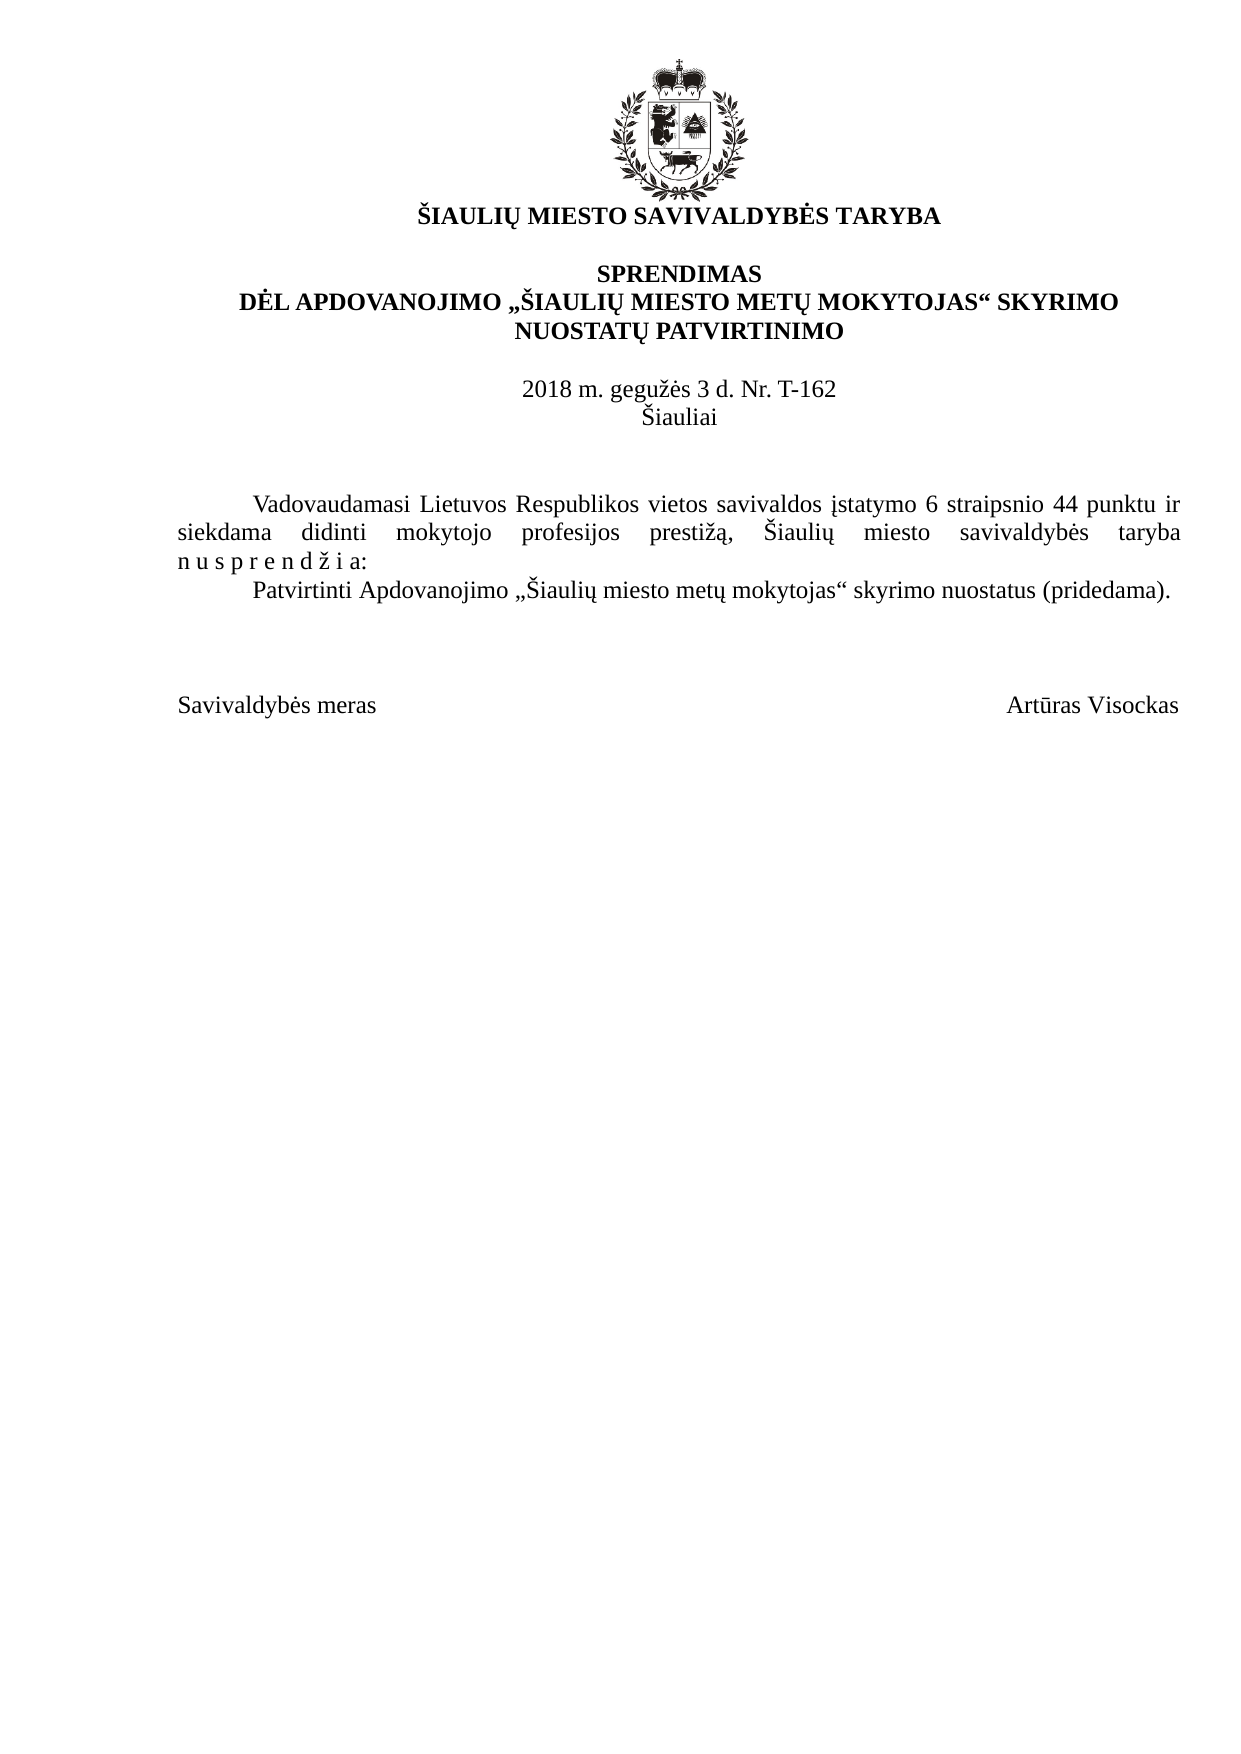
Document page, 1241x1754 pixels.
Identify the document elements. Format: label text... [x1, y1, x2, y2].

text Patvirtinti Apdovanojimo „Šiaulių miesto metų mokytojas“ skyrimo nuostatus (pridedama). [177, 575, 1181, 604]
text 2018 m. gegužės 3 d. Nr. T-162 [177, 374, 1181, 402]
text Šiaulių miesto savivaldybės taryba [177, 201, 1181, 230]
text SPRENDIMAS [177, 259, 1181, 287]
text Savivaldybės meras Artūras Visockas [177, 690, 1181, 719]
text Vadovaudamasi Lietuvos Respublikos vietos savivaldos įstatymo 6 straipsnio 44 punktu ir siekdama didinti mokytojo profesijos prestižą, Šiaulių miesto savivaldybės taryba nusprendžia: [177, 489, 1181, 575]
text DĖL APDOVANOJIMO „ŠIAULIŲ MIESTO METŲ MOKYTOJAS“ SKYRIMO NUOSTATŲ PATVIRTINIMO [177, 287, 1181, 345]
text Šiauliai [177, 402, 1181, 431]
